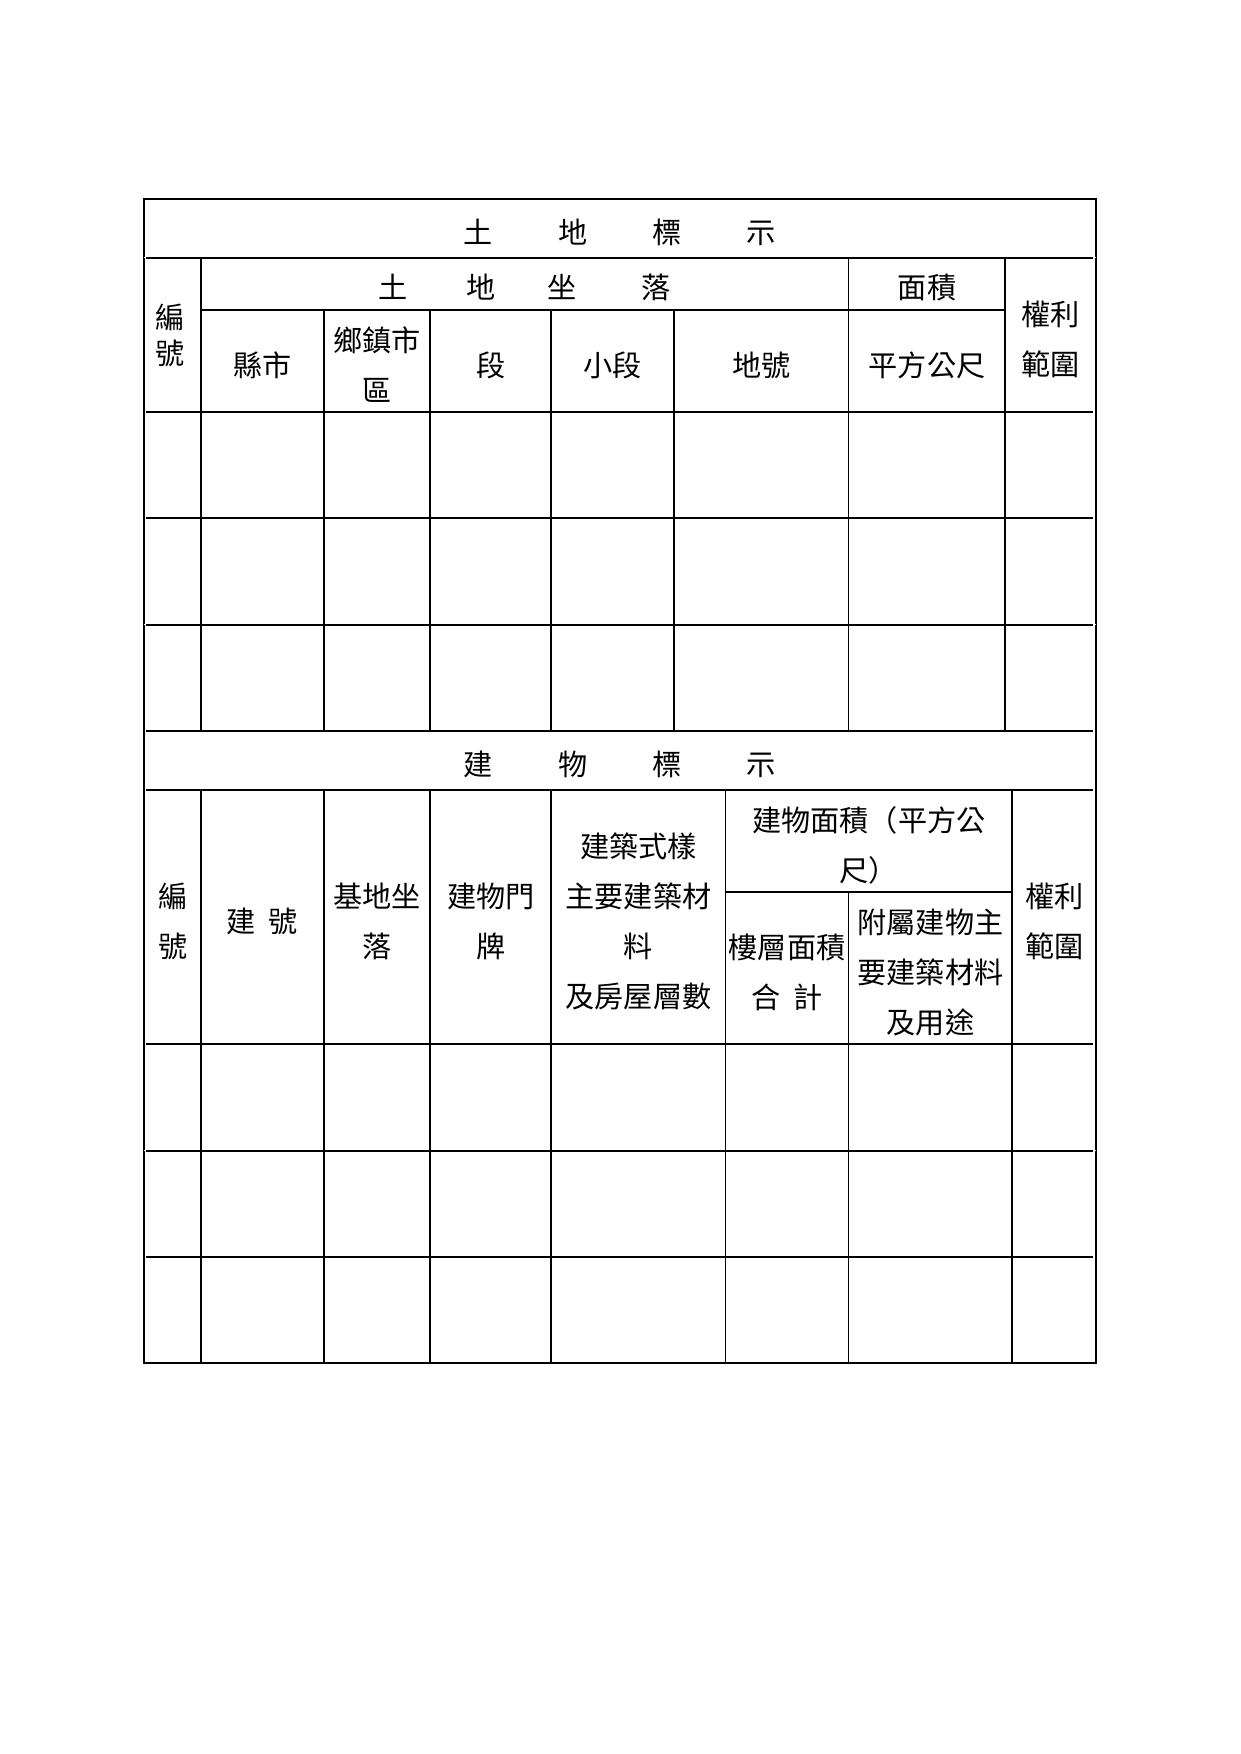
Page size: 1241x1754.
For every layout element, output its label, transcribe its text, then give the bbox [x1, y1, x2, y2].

table_cell [202, 1152, 323, 1256]
table_cell 權利範圍 [1006, 257, 1095, 411]
table_cell [431, 1258, 550, 1362]
table_cell 建築式樣 主要建築材料 及房屋層數 [552, 791, 725, 1043]
table_cell [145, 624, 200, 730]
table_cell [552, 626, 673, 730]
table_cell [849, 626, 1004, 730]
table_cell [849, 519, 1004, 624]
table_cell [1006, 411, 1095, 517]
table_cell 段 [431, 311, 550, 411]
table_cell 基地坐落 [325, 791, 429, 1043]
table_cell [431, 1045, 550, 1149]
table_cell [431, 626, 550, 730]
table_cell [675, 626, 848, 730]
table_cell 建 物 標 示 [145, 730, 1095, 789]
table_cell 權利範圍 [1013, 789, 1095, 1043]
table_cell 編 號 [145, 789, 200, 1043]
table_cell [1006, 517, 1095, 624]
table_header 土 地 標 示 [145, 200, 1095, 257]
table_cell [849, 1045, 1011, 1149]
table_cell [145, 1256, 200, 1362]
table_cell 樓層面積 合 計 [726, 893, 848, 1043]
table_cell [1013, 1043, 1095, 1149]
table_cell [1006, 624, 1095, 730]
table_cell [1013, 1150, 1095, 1256]
table_cell [1013, 1256, 1095, 1362]
table_cell [552, 1152, 725, 1256]
table_cell [726, 1258, 848, 1362]
table_cell [552, 413, 673, 517]
table_cell 建物面積（平方公尺） [726, 791, 1011, 891]
table_cell [325, 1045, 429, 1149]
table_cell [325, 626, 429, 730]
table_cell [202, 626, 323, 730]
table_cell 小段 [552, 311, 673, 411]
table_cell [552, 519, 673, 624]
table_cell [726, 1152, 848, 1256]
table_cell [849, 1258, 1011, 1362]
table_cell [552, 1045, 725, 1149]
table_cell 鄉鎮市區 [325, 311, 429, 411]
table_cell 平方公尺 [849, 311, 1004, 411]
table_cell 地號 [675, 311, 848, 411]
table_cell [202, 413, 323, 517]
table_cell [726, 1045, 848, 1149]
table_cell [325, 1152, 429, 1256]
table_cell [202, 519, 323, 624]
table_cell 面積 [849, 259, 1004, 309]
table_cell [325, 1258, 429, 1362]
table_cell [202, 1258, 323, 1362]
table_cell [145, 517, 200, 624]
table_cell [431, 1152, 550, 1256]
table_cell [145, 411, 200, 517]
table_cell [202, 1045, 323, 1149]
table_cell [325, 413, 429, 517]
table_cell [675, 413, 848, 517]
table_cell 編 號 [145, 257, 200, 411]
table_cell [431, 413, 550, 517]
table_cell 附屬建物主 要建築材料 及用途 [849, 893, 1011, 1043]
table_cell [849, 1152, 1011, 1256]
table_cell [145, 1043, 200, 1149]
table_cell [145, 1150, 200, 1256]
table_cell 建物門牌 [431, 791, 550, 1043]
table_cell [675, 519, 848, 624]
table_cell [325, 519, 429, 624]
table_cell [431, 519, 550, 624]
table_cell 縣市 [202, 311, 323, 411]
table_cell [552, 1258, 725, 1362]
table_cell 土 地 坐 落 [202, 259, 848, 309]
table_cell 建 號 [202, 791, 323, 1043]
table_cell [849, 413, 1004, 517]
